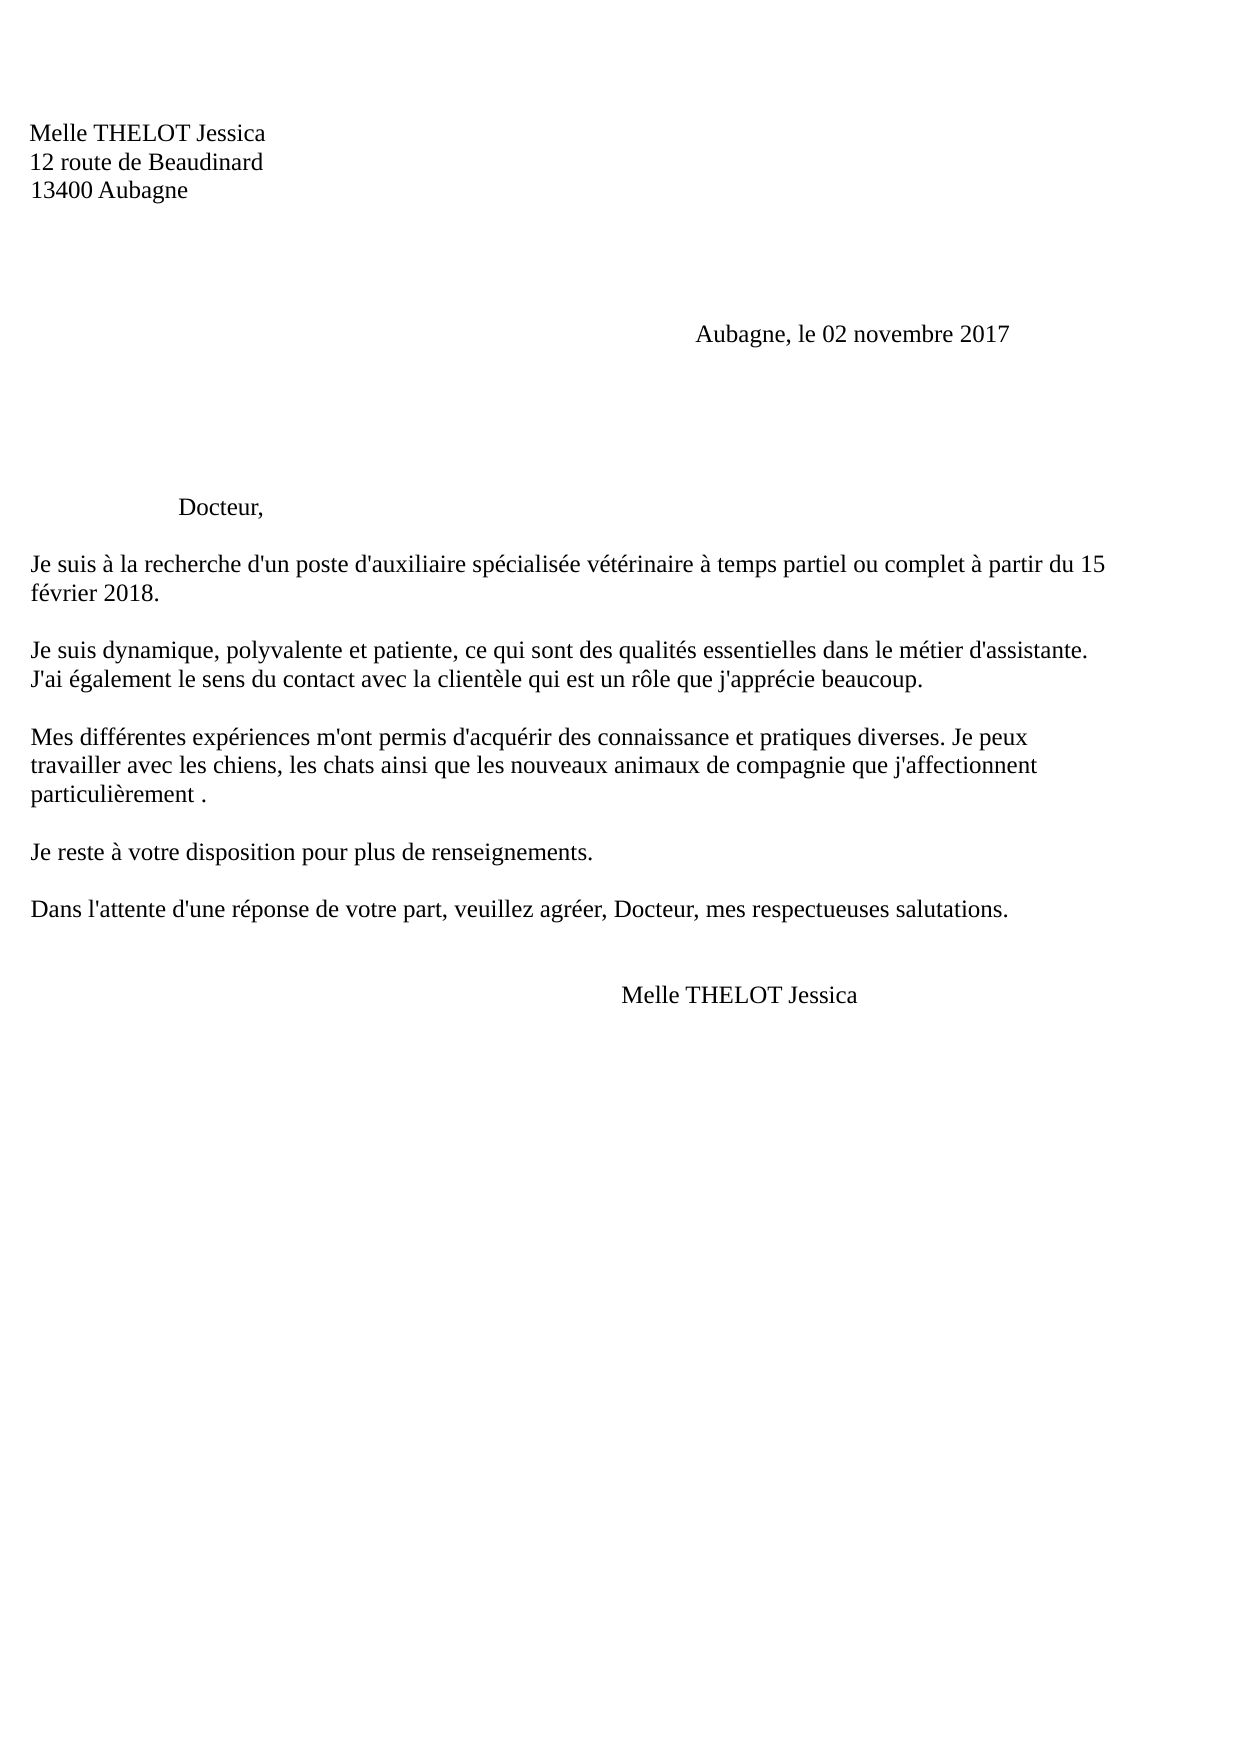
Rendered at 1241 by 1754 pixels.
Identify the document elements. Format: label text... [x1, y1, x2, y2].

text Dans l'attente d'une réponse de votre part, veuillez agréer, Docteur, mes respectueuses salutations. [30, 894, 1122, 923]
text Mes différentes expériences m'ont permis d'acquérir des connaissance et pratiques diverses. Je peux travailler avec les chiens, les chats ainsi que les nouveaux animaux de compagnie que j'affectionnent particulièrement . [30, 722, 1122, 808]
text Docteur, [30, 492, 1122, 521]
text Je suis à la recherche d'un poste d'auxiliaire spécialisée vétérinaire à temps partiel ou complet à partir du 15 février 2018. [30, 549, 1122, 607]
text Melle THELOT Jessica [30, 981, 1122, 1009]
text Je reste à votre disposition pour plus de renseignements. [30, 837, 1122, 866]
text 13400 Aubagne [30, 176, 1122, 204]
text Je suis dynamique, polyvalente et patiente, ce qui sont des qualités essentielles dans le métier d'assistante. [30, 636, 1122, 664]
text Melle THELOT Jessica [29, 118, 1122, 147]
text 12 route de Beaudinard [29, 147, 1122, 176]
text Aubagne, le 02 novembre 2017 [30, 319, 1122, 348]
text J'ai également le sens du contact avec la clientèle qui est un rôle que j'apprécie beaucoup. [30, 664, 1122, 693]
